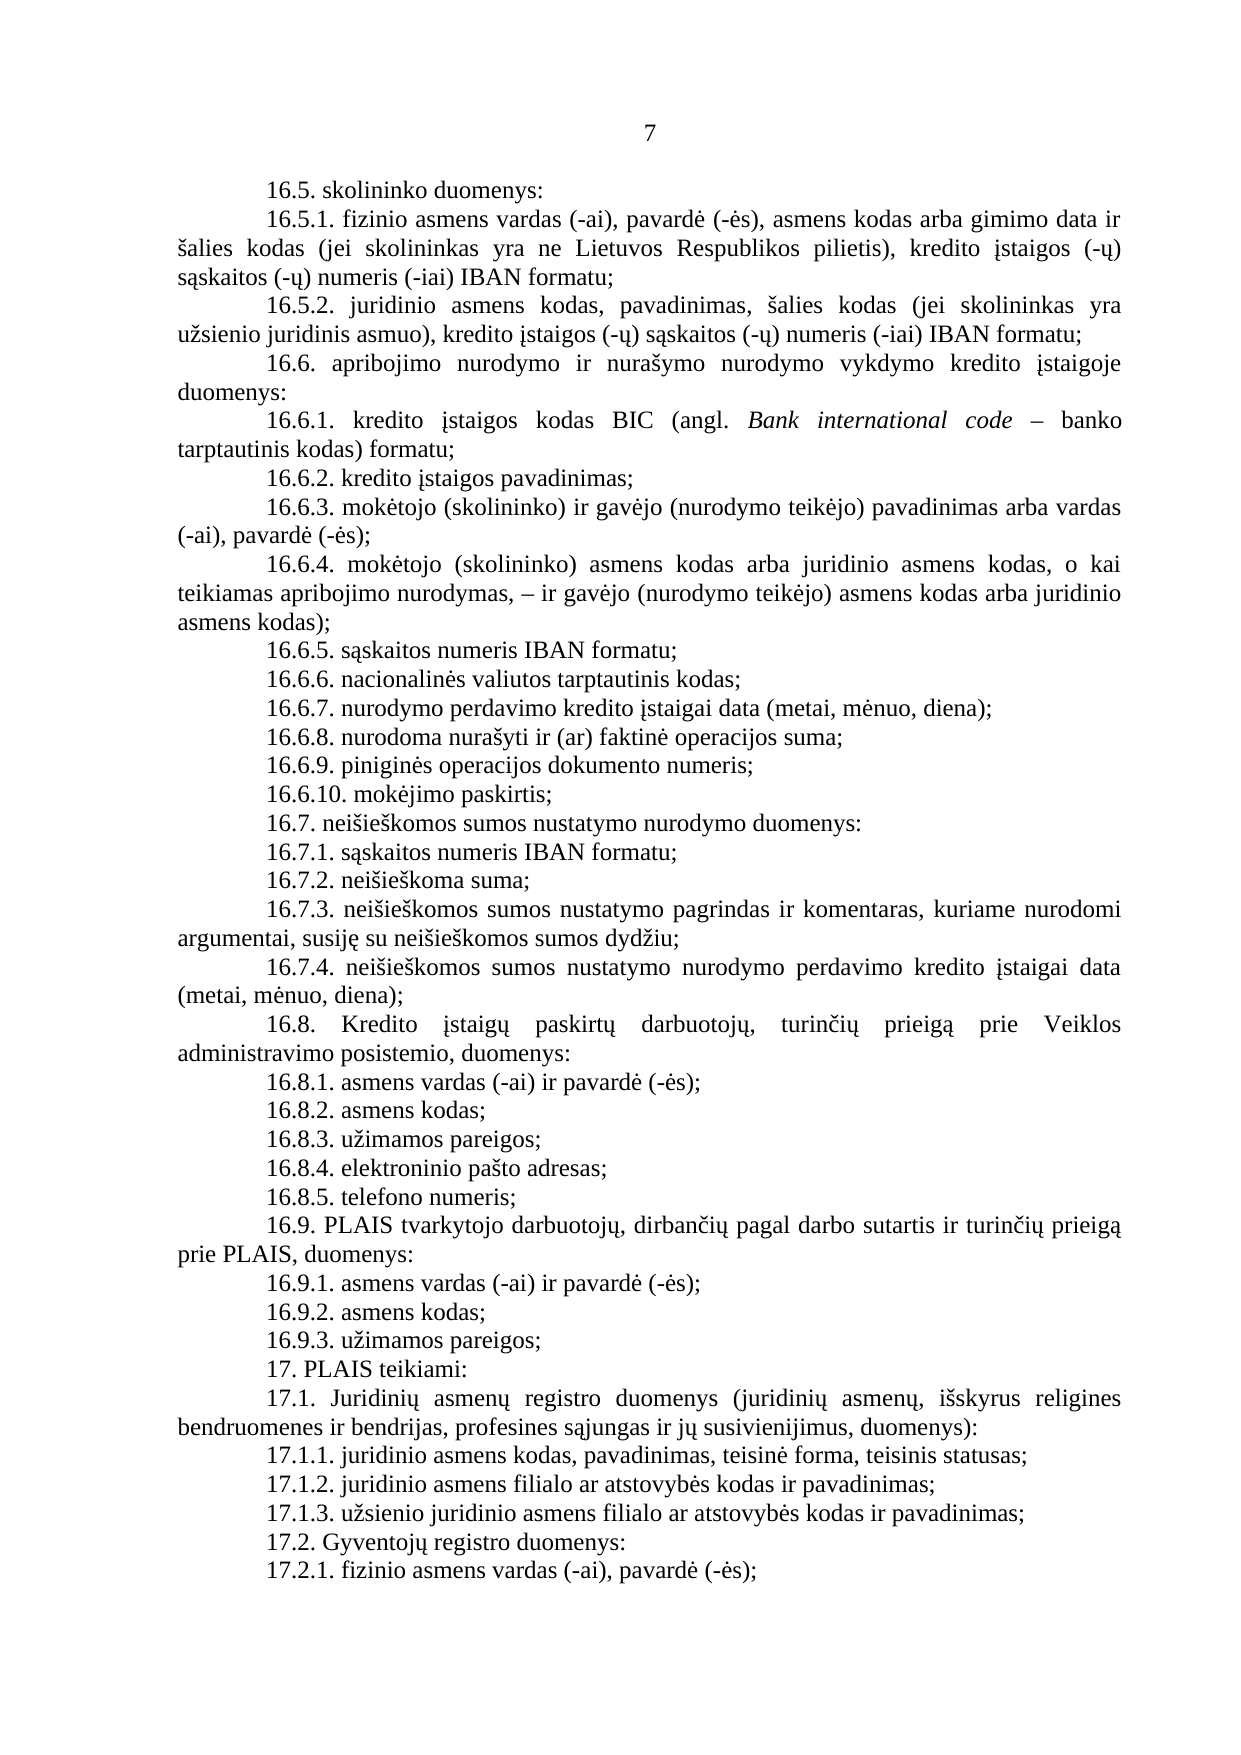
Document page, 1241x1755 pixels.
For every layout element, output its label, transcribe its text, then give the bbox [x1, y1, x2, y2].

text 17.1.3. užsienio juridinio asmens filialo ar atstovybės kodas ir pavadinimas; [177, 1498, 1122, 1527]
text 16.6.6. nacionalinės valiutos tarptautinis kodas; [177, 664, 1122, 693]
text 16.5.1. fizinio asmens vardas (-ai), pavardė (-ės), asmens kodas arba gimimo data ir šalies kodas (jei skolininkas yra ne Lietuvos Respublikos pilietis), kredito įstaigos (-ų) sąskaitos (-ų) numeris (-iai) IBAN formatu; [177, 204, 1122, 291]
text 16.8.2. asmens kodas; [177, 1096, 1122, 1124]
text 16.7.1. sąskaitos numeris IBAN formatu; [177, 837, 1122, 866]
text 16.6.1. kredito įstaigos kodas BIC (angl. Bank international code – banko tarptautinis kodas) formatu; [177, 406, 1122, 463]
text 16.6.2. kredito įstaigos pavadinimas; [177, 463, 1122, 492]
text 16.8.3. užimamos pareigos; [177, 1124, 1122, 1153]
text 16.6.5. sąskaitos numeris IBAN formatu; [177, 636, 1122, 664]
text 17.1.1. juridinio asmens kodas, pavadinimas, teisinė forma, teisinis statusas; [177, 1441, 1122, 1469]
text 16.6.4. mokėtojo (skolininko) asmens kodas arba juridinio asmens kodas, o kai teikiamas apribojimo nurodymas, – ir gavėjo (nurodymo teikėjo) asmens kodas arba juridinio asmens kodas); [177, 549, 1122, 636]
text 16.8.5. telefono numeris; [177, 1182, 1122, 1211]
text 16.6.8. nurodoma nurašyti ir (ar) faktinė operacijos suma; [177, 722, 1122, 751]
text 16.8.1. asmens vardas (-ai) ir pavardė (-ės); [177, 1067, 1122, 1096]
text 16.8. Kredito įstaigų paskirtų darbuotojų, turinčių prieigą prie Veiklos administravimo posistemio, duomenys: [177, 1009, 1122, 1067]
text 16.8.4. elektroninio pašto adresas; [177, 1153, 1122, 1182]
text 17. PLAIS teikiami: [177, 1354, 1122, 1383]
text 16.5. skolininko duomenys: [177, 176, 1122, 204]
text 17.1. Juridinių asmenų registro duomenys (juridinių asmenų, išskyrus religines bendruomenes ir bendrijas, profesines sąjungas ir jų susivienijimus, duomenys): [177, 1383, 1122, 1441]
text 17.2.1. fizinio asmens vardas (-ai), pavardė (-ės); [177, 1556, 1122, 1584]
text 16.7.3. neišieškomos sumos nustatymo pagrindas ir komentaras, kuriame nurodomi argumentai, susiję su neišieškomos sumos dydžiu; [177, 894, 1122, 952]
text 16.5.2. juridinio asmens kodas, pavadinimas, šalies kodas (jei skolininkas yra užsienio juridinis asmuo), kredito įstaigos (-ų) sąskaitos (-ų) numeris (-iai) IBAN formatu; [177, 291, 1122, 348]
text 17.2. Gyventojų registro duomenys: [177, 1527, 1122, 1556]
text 16.6.9. piniginės operacijos dokumento numeris; [177, 751, 1122, 779]
text 16.7.4. neišieškomos sumos nustatymo nurodymo perdavimo kredito įstaigai data (metai, mėnuo, diena); [177, 952, 1122, 1009]
text 16.7.2. neišieškoma suma; [177, 866, 1122, 894]
text 16.6.3. mokėtojo (skolininko) ir gavėjo (nurodymo teikėjo) pavadinimas arba vardas (-ai), pavardė (-ės); [177, 492, 1122, 549]
text 16.9.1. asmens vardas (-ai) ir pavardė (-ės); [177, 1268, 1122, 1297]
text 16.9.2. asmens kodas; [177, 1297, 1122, 1326]
text 16.9. PLAIS tvarkytojo darbuotojų, dirbančių pagal darbo sutartis ir turinčių prieigą prie PLAIS, duomenys: [177, 1211, 1122, 1268]
text 16.6. apribojimo nurodymo ir nurašymo nurodymo vykdymo kredito įstaigoje duomenys: [177, 348, 1122, 406]
text 16.6.10. mokėjimo paskirtis; [177, 779, 1122, 808]
text 16.6.7. nurodymo perdavimo kredito įstaigai data (metai, mėnuo, diena); [177, 693, 1122, 722]
text 16.9.3. užimamos pareigos; [177, 1326, 1122, 1354]
text 17.1.2. juridinio asmens filialo ar atstovybės kodas ir pavadinimas; [177, 1469, 1122, 1498]
text 16.7. neišieškomos sumos nustatymo nurodymo duomenys: [177, 808, 1122, 837]
